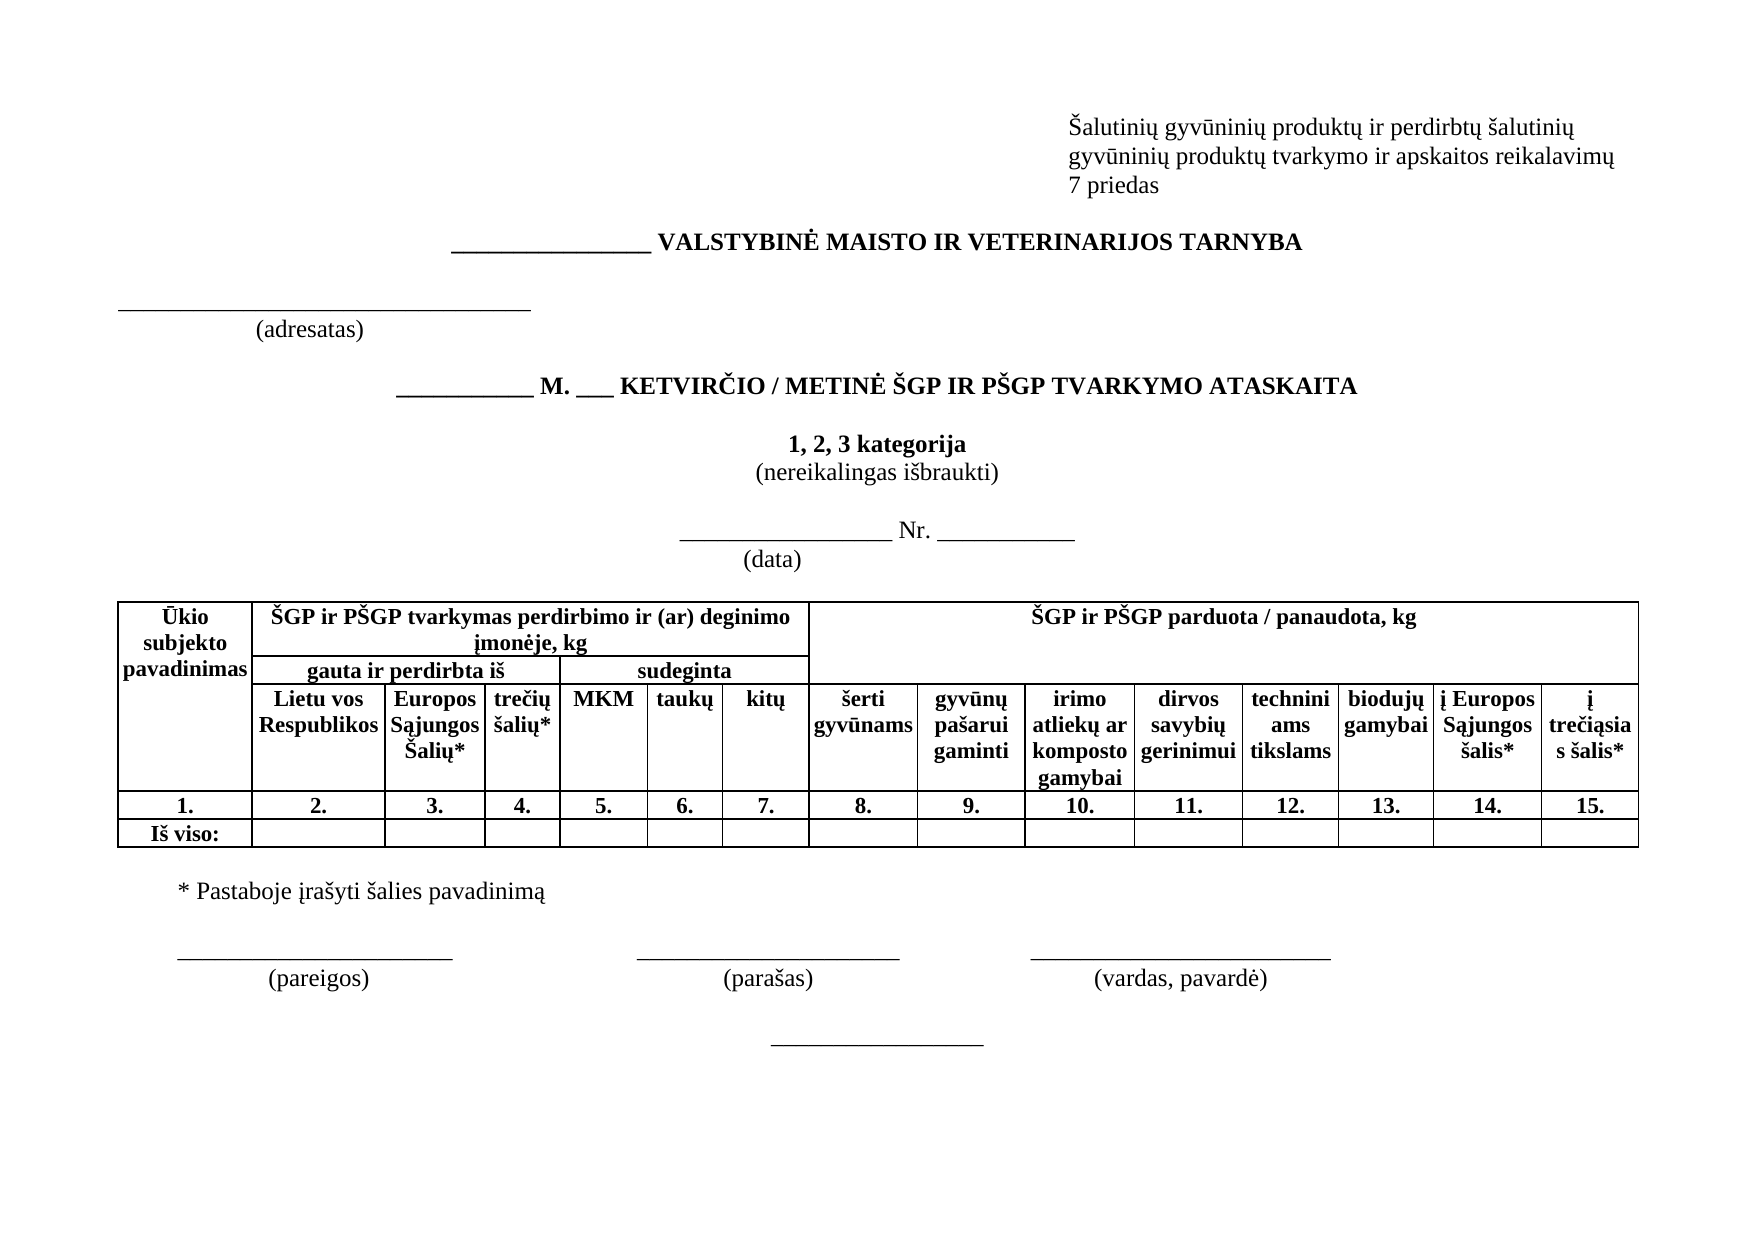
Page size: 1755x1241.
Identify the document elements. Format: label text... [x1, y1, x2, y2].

text (data) [118, 544, 1636, 572]
text ___________ M. ___ KETVIRČIO / METINĖ ŠGP IR PŠGP TVARKYMO ATASKAITA [118, 371, 1636, 400]
table_cell dirvos savybių gerinimui [1135, 685, 1242, 790]
table_cell į Europos Sąjungos šalis* [1434, 685, 1541, 790]
table_cell 5. [643, 792, 647, 818]
table_cell 11. [1238, 792, 1242, 818]
table_cell [1334, 820, 1338, 846]
table_cell į trečiąsias šalis* [1542, 685, 1638, 790]
table_cell 12. [1243, 792, 1247, 818]
table_cell [1130, 820, 1134, 846]
text (nereikalingas išbraukti) [118, 457, 1636, 486]
table_cell techniniams tikslams [1243, 685, 1338, 790]
table_cell [913, 820, 917, 846]
table_cell šerti gyvūnams [810, 685, 917, 790]
table_cell [1434, 820, 1438, 846]
table_cell [1339, 820, 1343, 846]
table_cell 14. [1537, 792, 1541, 818]
table_cell 12. [1334, 792, 1338, 818]
table_header ŠGP ir PŠGP parduota / panaudota, kg [810, 603, 1638, 683]
table_cell trečių šalių* [486, 685, 559, 790]
table_cell [1429, 820, 1433, 846]
text ________________ VALSTYBINĖ MAISTO IR VETERINARIJOS TARNYBA [118, 227, 1636, 256]
text Šalutinių gyvūninių produktų ir perdirbtų šalutinių gyvūninių produktų tvarkymo ir apskaitos reikalavimų [1068, 112, 1636, 170]
table_cell 13. [1429, 792, 1433, 818]
table_cell [1238, 820, 1242, 846]
table_cell biodujų gamybai [1339, 685, 1433, 790]
table_cell [1537, 820, 1541, 846]
table_header Ūkio subjekto pavadinimas [119, 603, 251, 790]
text 7 priedas [1068, 170, 1636, 199]
table_cell 6. [718, 792, 722, 818]
table_cell kitų [723, 685, 808, 790]
table_cell [643, 820, 647, 846]
table_cell MKM [561, 685, 647, 790]
table_cell [1634, 820, 1638, 846]
text (adresatas) [118, 314, 1636, 342]
text 1, 2, 3 kategorija [118, 429, 1636, 457]
table_cell Europos Sąjungos Šalių* [386, 685, 484, 790]
table_cell 13. [1339, 792, 1343, 818]
table_cell gyvūnų pašarui gaminti [918, 685, 1024, 790]
text _________________________________ [118, 285, 1636, 314]
text * Pastaboje įrašyti šalies pavadinimą [118, 876, 1636, 905]
table_cell 8. [913, 792, 917, 818]
table_cell 10. [1130, 792, 1134, 818]
text _________________ Nr. ___________ [118, 515, 1636, 544]
table_cell 14. [1434, 792, 1438, 818]
text _________________ [118, 1020, 1636, 1049]
table_cell 15. [1542, 792, 1546, 818]
table_cell [1243, 820, 1247, 846]
table_cell Lietu vos Respublikos [253, 685, 384, 790]
table_cell 15. [1634, 792, 1638, 818]
table_cell taukų [648, 685, 722, 790]
text (pareigos) (parašas) (vardas, pavardė) [118, 963, 1636, 991]
table_cell [718, 820, 722, 846]
table_cell [1542, 820, 1546, 846]
text ______________________ _____________________ ________________________ [118, 934, 1636, 963]
